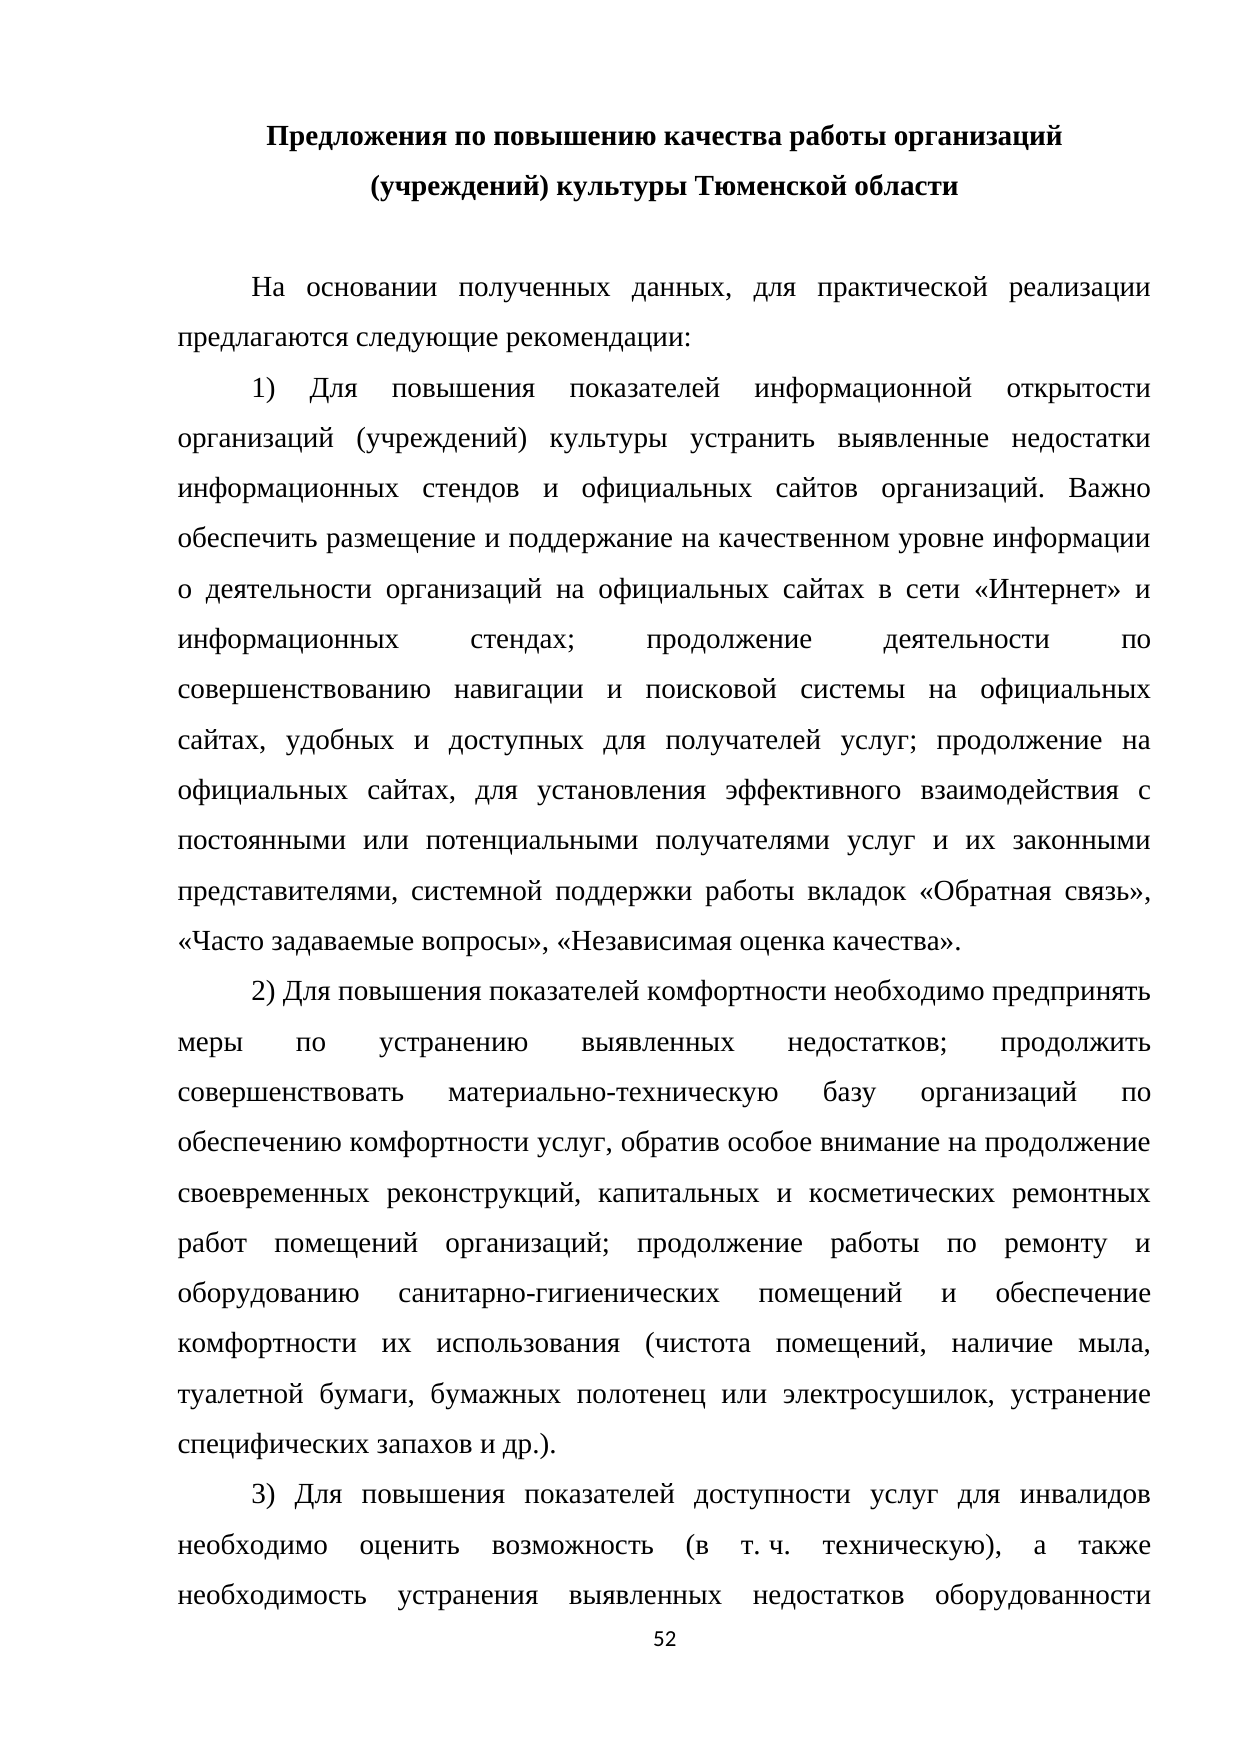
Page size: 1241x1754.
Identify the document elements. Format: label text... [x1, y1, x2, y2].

text 2) Для повышения показателей комфортности необходимо предпринять меры по устранению выявленных недостатков; продолжить совершенствовать материально-техническую базу организаций по обеспечению комфортности услуг, обратив особое внимание на продолжение своевременных реконструкций, капитальных и косметических ремонтных работ помещений организаций; продолжение работы по ремонту и оборудованию санитарно-гигиенических помещений и обеспечение комфортности их использования (чистота помещений, наличие мыла, туалетной бумаги, бумажных полотенец или электросушилок, устранение специфических запахов и др.). [177, 973, 1152, 1460]
subtitle Предложения по повышению качества работы организаций (учреждений) культуры Тюменской области [177, 118, 1152, 202]
text 3) Для повышения показателей доступности услуг для инвалидов необходимо оценить возможность (в т. ч. техническую), а также необходимость устранения выявленных недостатков оборудованности [177, 1477, 1152, 1611]
text На основании полученных данных, для практической реализации предлагаются следующие рекомендации: [177, 269, 1152, 353]
text 1) Для повышения показателей информационной открытости организаций (учреждений) культуры устранить выявленные недостатки информационных стендов и официальных сайтов организаций. Важно обеспечить размещение и поддержание на качественном уровне информации о деятельности организаций на официальных сайтах в сети «Интернет» и информационных стендах; продолжение деятельности по совершенствованию навигации и поисковой системы на официальных сайтах, удобных и доступных для получателей услуг; продолжение на официальных сайтах, для установления эффективного взаимодействия с постоянными или потенциальными получателями услуг и их законными представителями, системной поддержки работы вкладок «Обратная связь», «Часто задаваемые вопросы», «Независимая оценка качества». [177, 370, 1152, 957]
